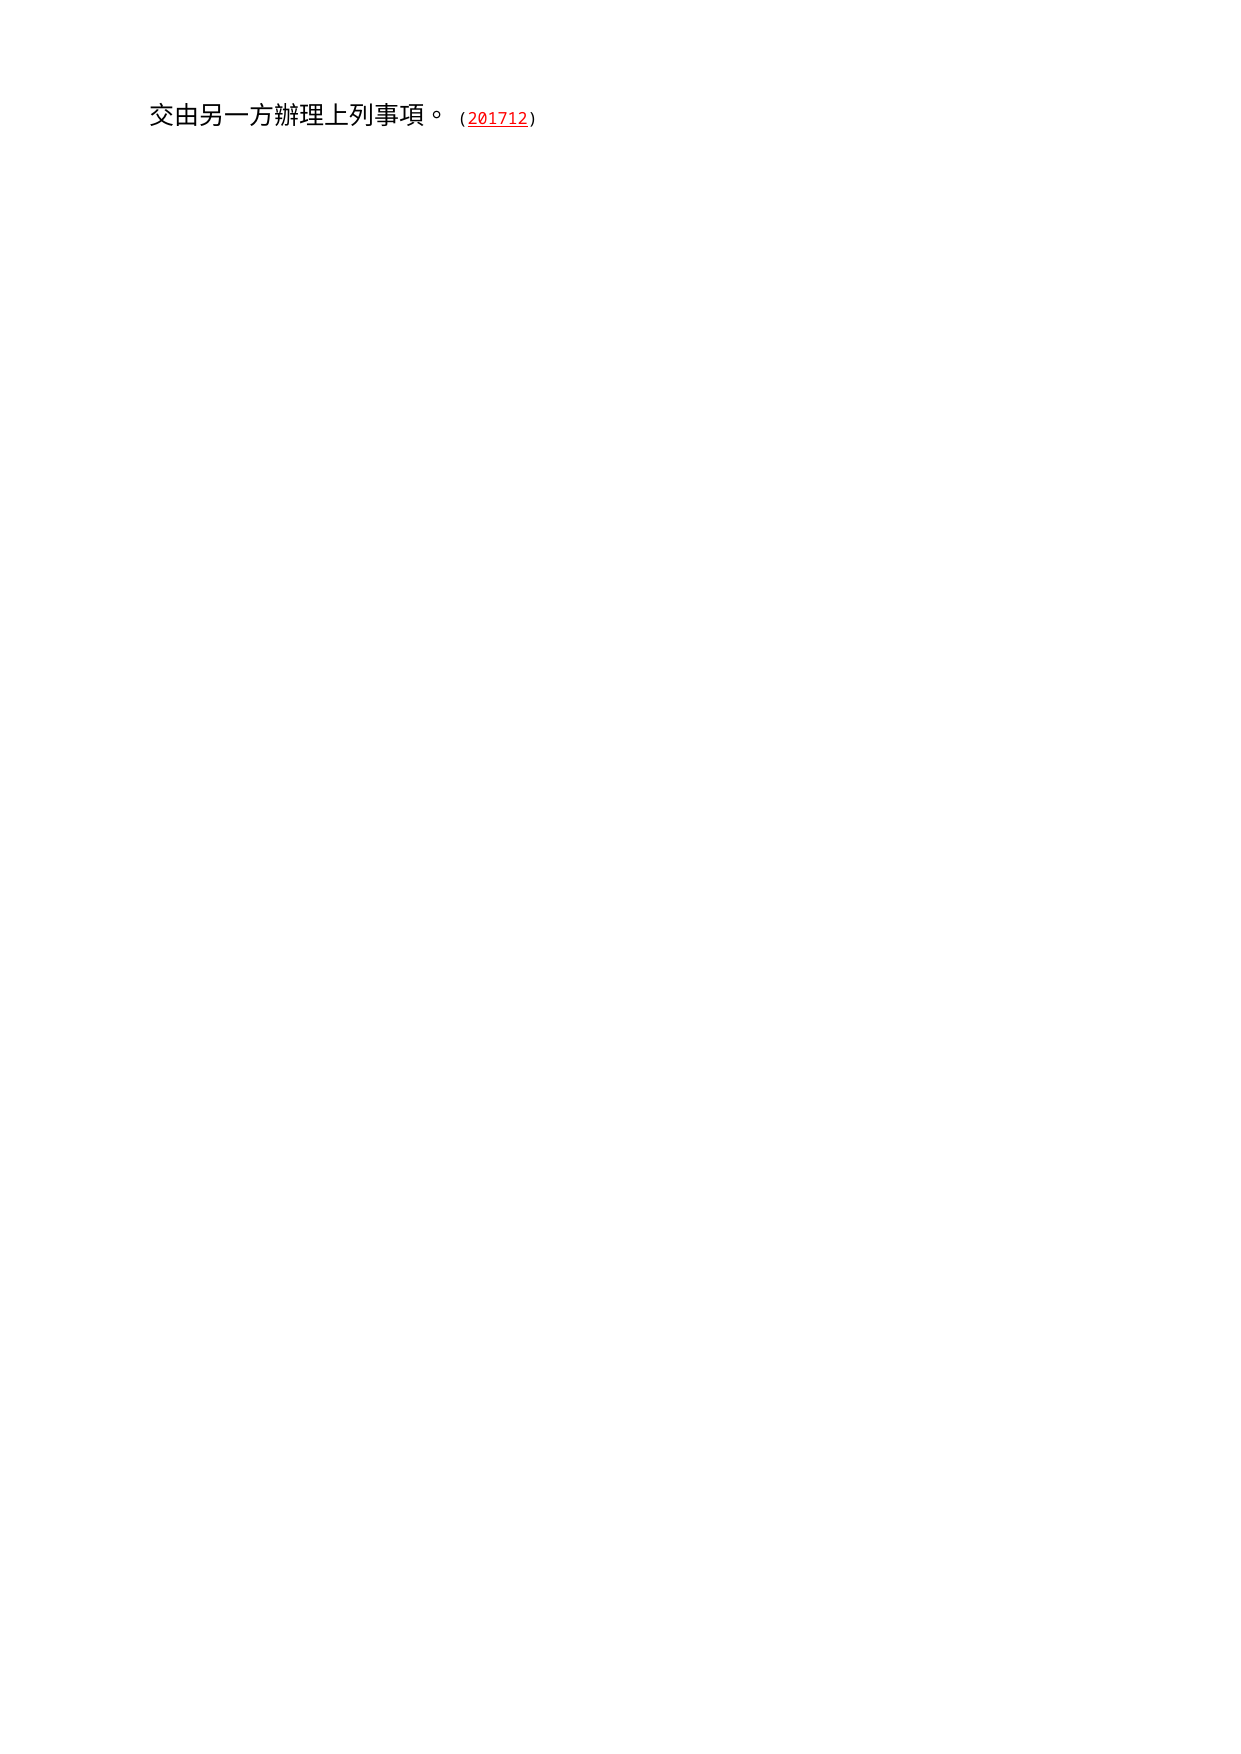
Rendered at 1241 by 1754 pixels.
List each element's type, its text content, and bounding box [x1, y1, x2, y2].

text 交由另一方辦理上列事項。 (201712) [75, 96, 1165, 132]
